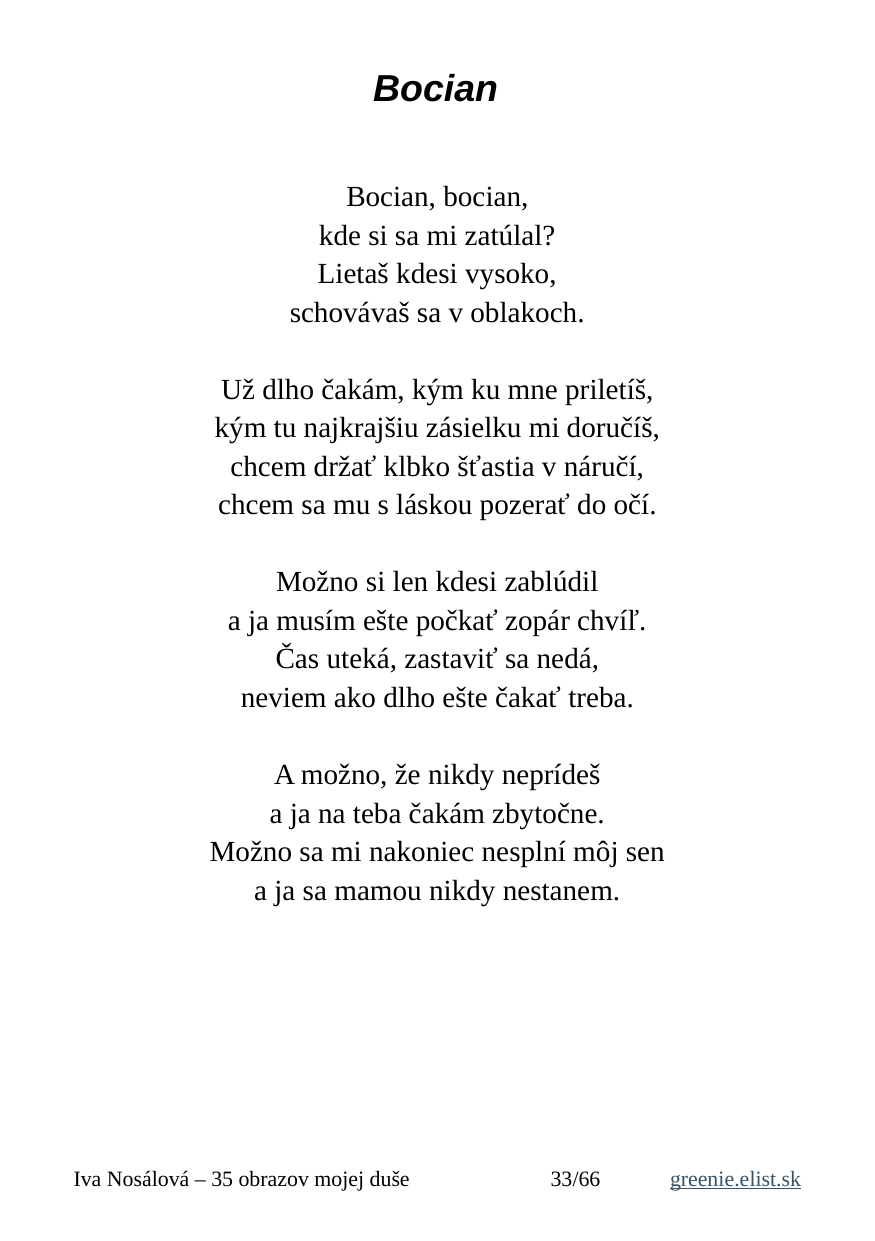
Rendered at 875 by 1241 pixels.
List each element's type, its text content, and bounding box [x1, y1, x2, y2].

text Možno sa mi nakoniec nesplní môj sen [41, 834, 833, 868]
text a ja na teba čakám zbytočne. [41, 796, 833, 829]
text schovávaš sa v oblakoch. [41, 295, 833, 328]
text Možno si len kdesi zablúdil [41, 564, 833, 598]
text a ja musím ešte počkať zopár chvíľ. [41, 603, 833, 637]
text a ja sa mamou nikdy nestanem. [41, 873, 833, 906]
text A možno, že nikdy neprídeš [41, 757, 833, 791]
text kým tu najkrajšiu zásielku mi doručíš, [41, 410, 833, 444]
subtitle Bocian [41, 66, 833, 109]
text Už dlho čakám, kým ku mne priletíš, [41, 372, 833, 405]
text chcem sa mu s láskou pozerať do očí. [41, 487, 833, 521]
text neviem ako dlho ešte čakať treba. [41, 680, 833, 714]
text Čas uteká, zastaviť sa nedá, [41, 642, 833, 675]
text Bocian, bocian, [41, 179, 833, 213]
text kde si sa mi zatúlal? [41, 218, 833, 251]
text Lietaš kdesi vysoko, [41, 256, 833, 290]
text chcem držať klbko šťastia v náručí, [41, 449, 833, 482]
